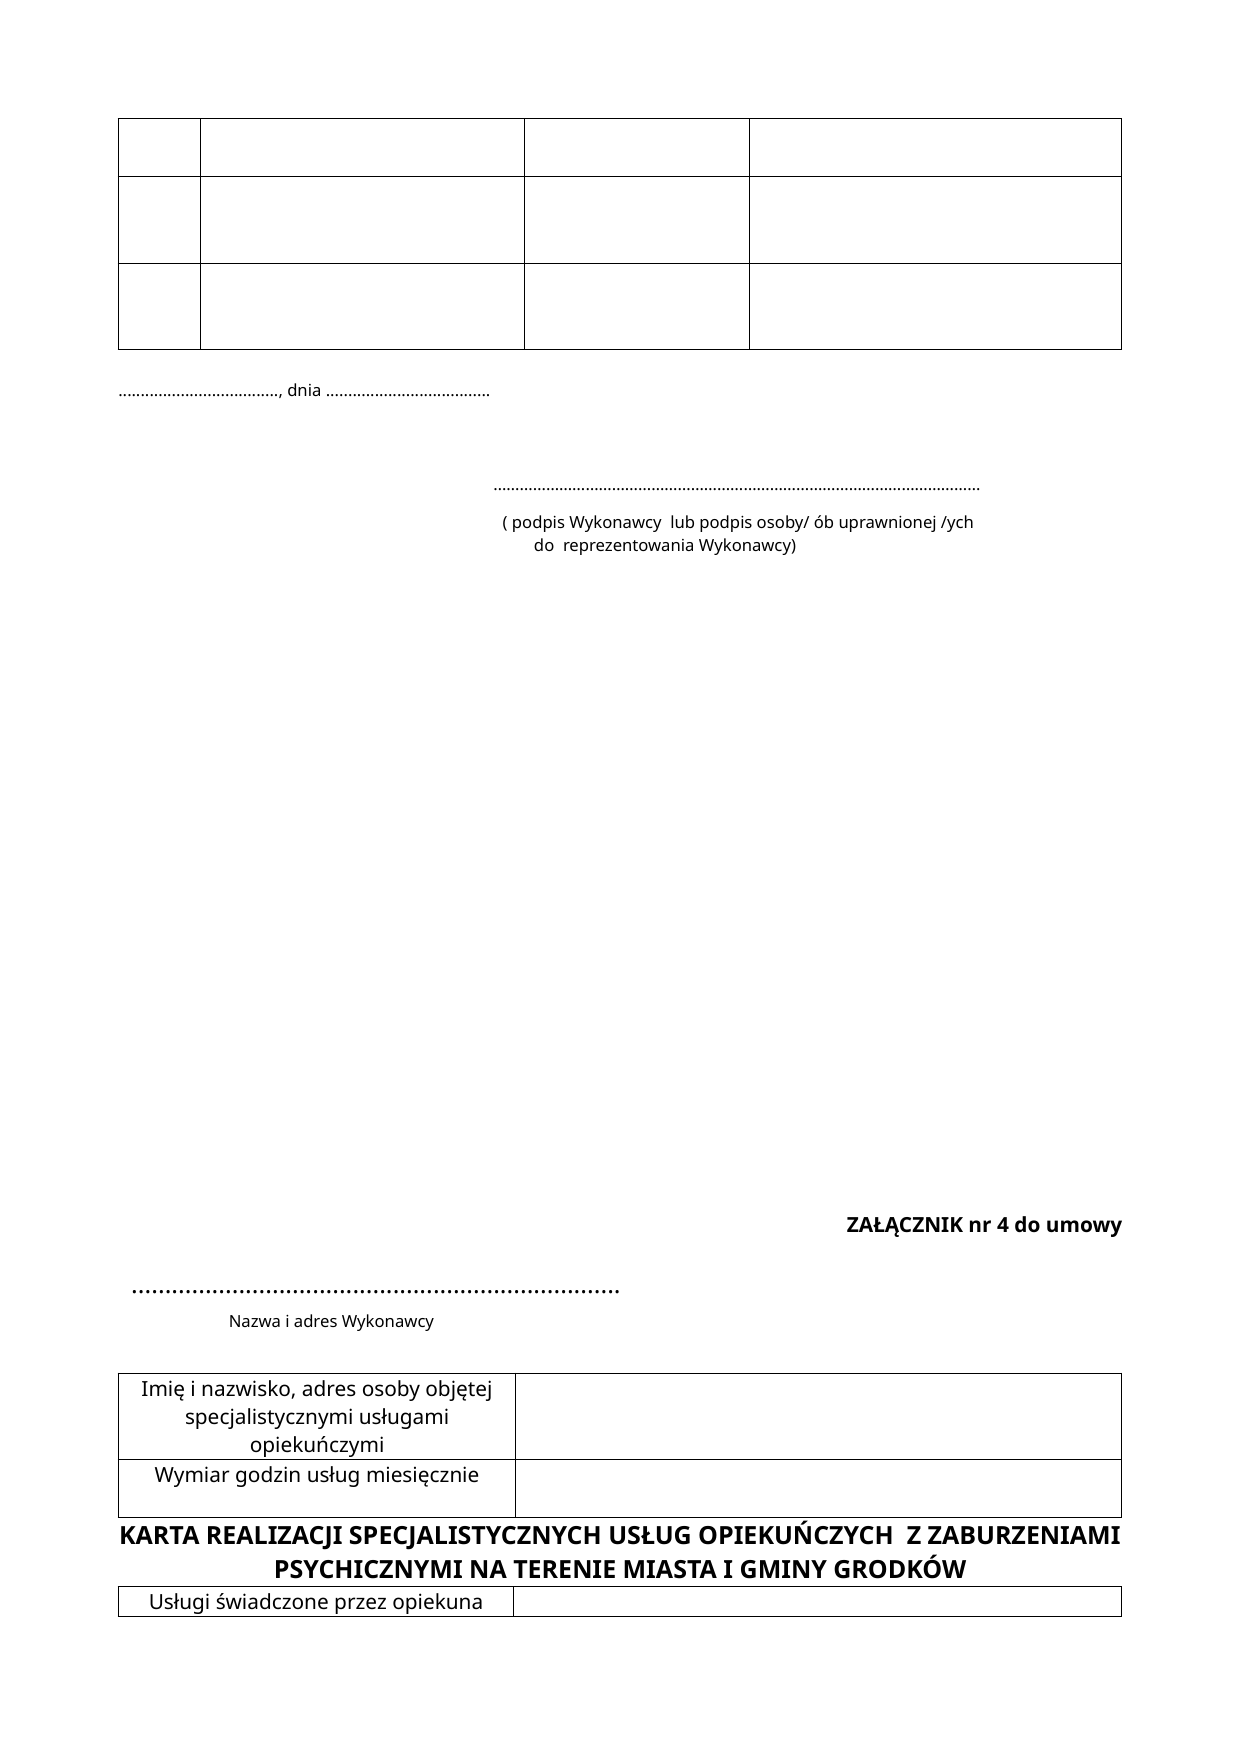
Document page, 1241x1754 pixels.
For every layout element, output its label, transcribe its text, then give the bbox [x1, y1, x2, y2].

text Nazwa i adres Wykonawcy [118, 1301, 1122, 1335]
text KARTA REALIZACJI SPECJALISTYCZNYCH USŁUG OPIEKUŃCZYCH Z ZABURZENIAMI PSYCHICZNYMI NA TERENIE MIASTA I GMINY GRODKÓW [118, 1518, 1122, 1586]
table_header Imię i nazwisko, adres osoby objętej specjalistycznymi usługami opiekuńczymi [119, 1374, 515, 1459]
table_header Usługi świadczone przez opiekuna [119, 1587, 513, 1616]
table_cell [119, 177, 200, 262]
table_header [516, 1374, 1121, 1459]
table_cell [201, 119, 524, 176]
table_cell [201, 177, 524, 262]
table_header [514, 1587, 1121, 1616]
table_cell [201, 264, 524, 349]
text do reprezentowania Wykonawcy) [268, 533, 1122, 556]
table_cell [525, 119, 749, 176]
table_cell [119, 119, 200, 176]
text ...................................., dnia ..................................... [118, 378, 1122, 401]
text ………………………………………………………………………………………………… [493, 450, 1122, 495]
table_cell [516, 1460, 1121, 1517]
table_cell [525, 177, 749, 262]
table_cell Wymiar godzin usług miesięcznie [119, 1460, 515, 1517]
table_cell [525, 264, 749, 349]
text ......................................................................... [118, 1267, 1122, 1301]
table_cell [119, 264, 200, 349]
table_cell [750, 177, 1121, 262]
text ( podpis Wykonawcy lub podpis osoby/ ób uprawnionej /ych [268, 510, 1122, 533]
text ZAŁĄCZNIK nr 4 do umowy [634, 1210, 1122, 1238]
table_cell [750, 264, 1121, 349]
table_cell [750, 119, 1121, 176]
